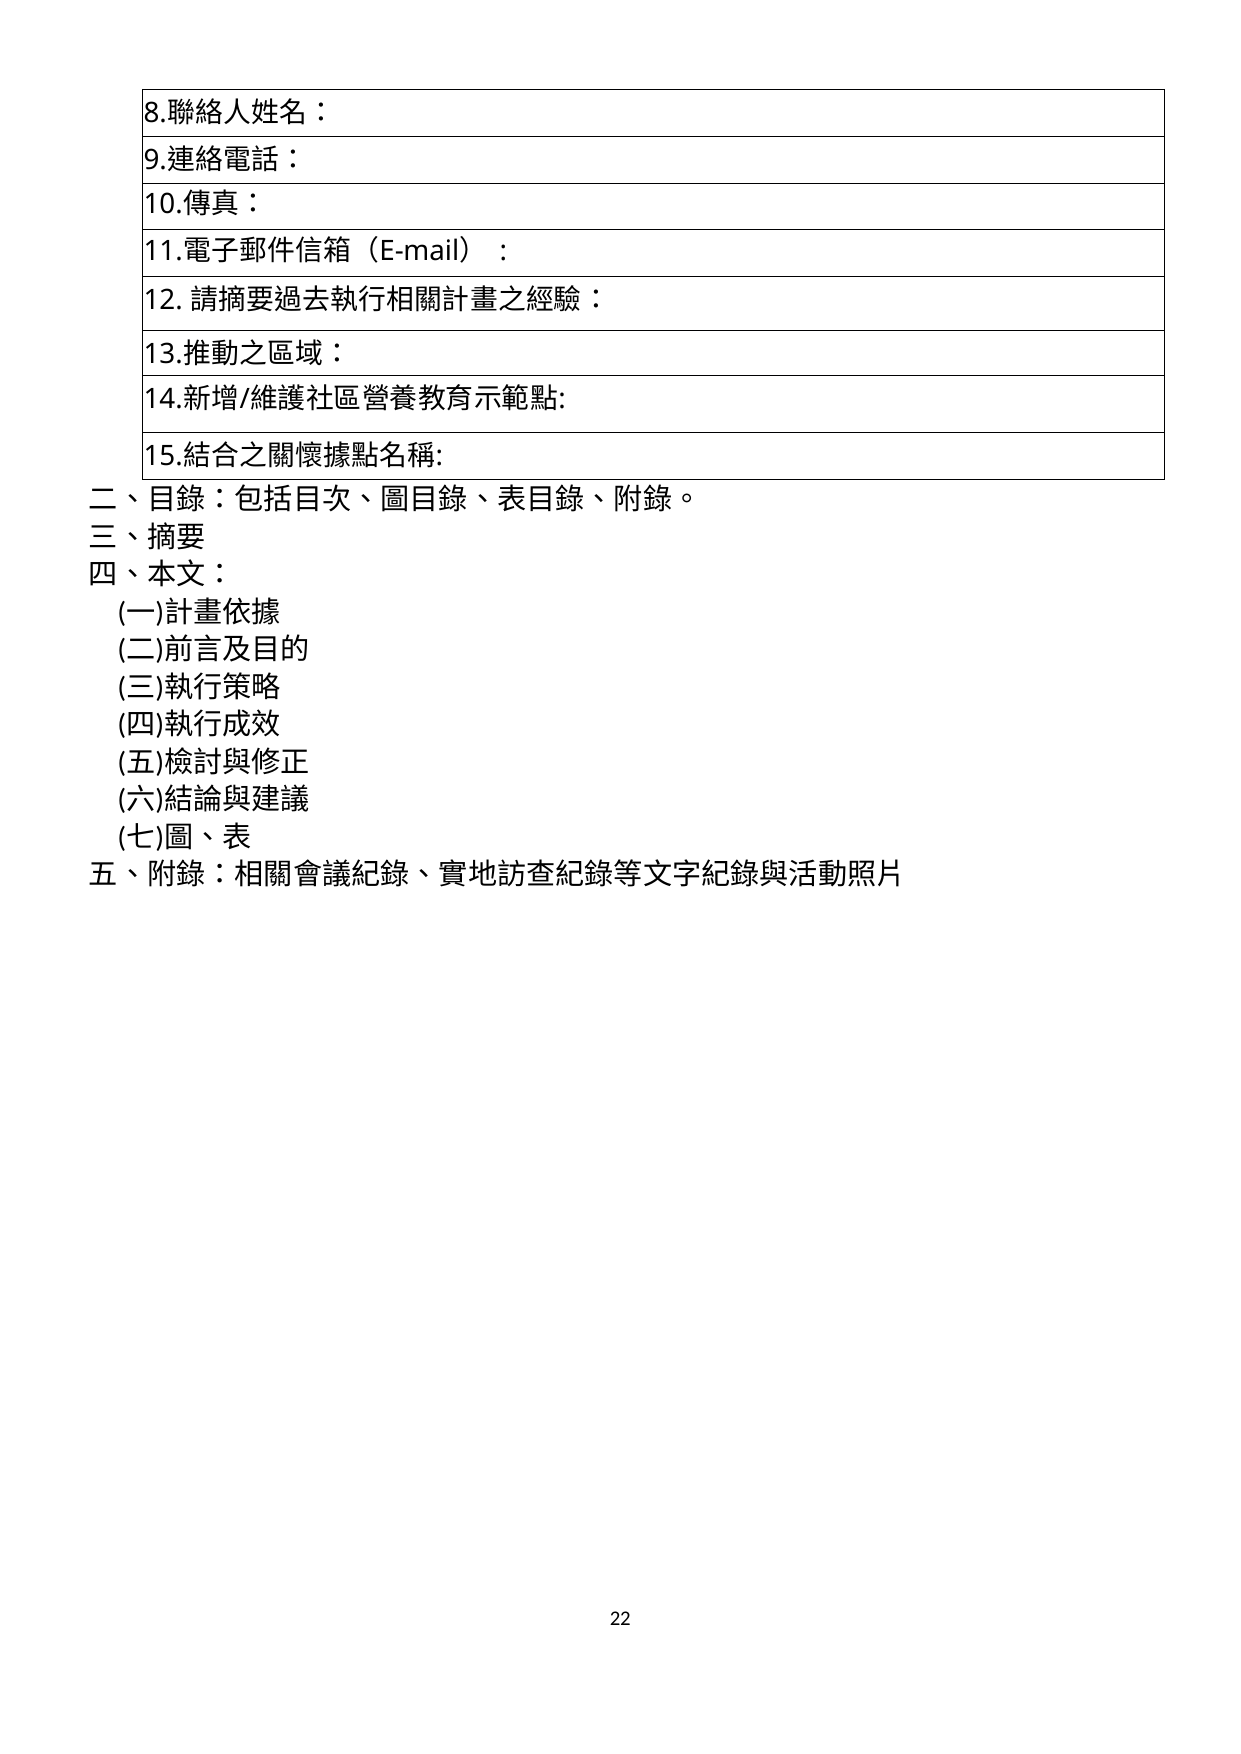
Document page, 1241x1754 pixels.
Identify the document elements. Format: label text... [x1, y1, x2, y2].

table_cell 8.聯絡人姓名： [143, 90, 1164, 136]
table_cell 10.傳真： [143, 184, 1164, 229]
table_cell 9.連絡電話： [143, 137, 1164, 182]
list 檢討與修正 [117, 742, 1152, 779]
list 執行成效 [117, 704, 1152, 742]
list 摘要 [89, 517, 1152, 554]
table_cell 12. 請摘要過去執行相關計畫之經驗： [143, 277, 1164, 329]
list 本文： [89, 554, 1152, 592]
table_cell 11.電子郵件信箱（E-mail） : [143, 230, 1164, 276]
table_cell 14.新增/維護社區營養教育示範點: [143, 376, 1164, 432]
list 目錄：包括目次、圖目錄、表目錄、附錄。 [89, 479, 1152, 517]
table_cell 15.結合之關懷據點名稱: [143, 433, 1164, 478]
list 前言及目的 [117, 629, 1152, 667]
table_cell 13.推動之區域： [143, 331, 1164, 375]
list 執行策略 [117, 667, 1152, 704]
list 結論與建議 [117, 779, 1152, 817]
list 圖、表 [117, 817, 1152, 854]
list 計畫依據 [117, 592, 1152, 629]
list 附錄：相關會議紀錄、實地訪查紀錄等文字紀錄與活動照片 [89, 854, 1152, 892]
